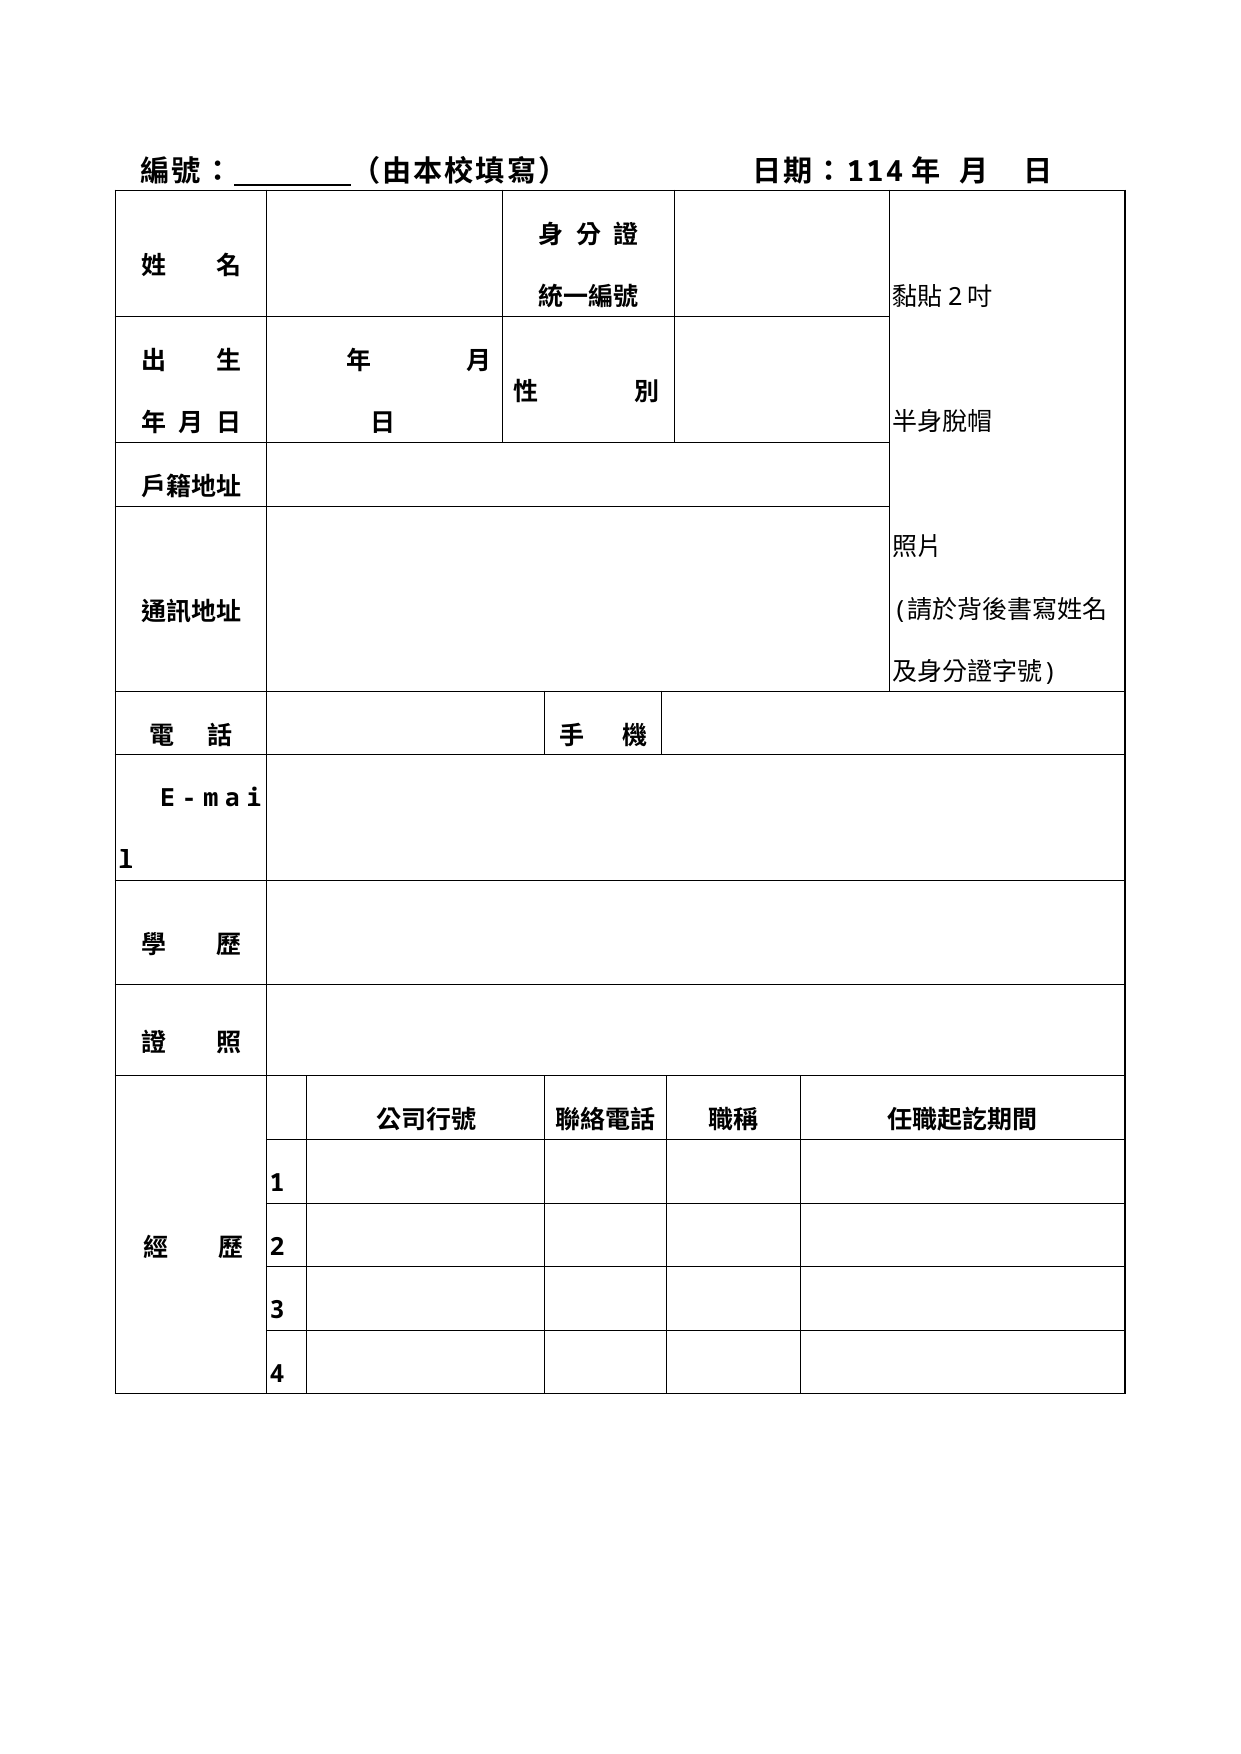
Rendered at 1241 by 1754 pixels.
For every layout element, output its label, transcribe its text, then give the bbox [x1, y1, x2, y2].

table_cell [801, 1267, 1124, 1329]
table_cell [307, 1204, 544, 1266]
table_cell 任職起訖期間 [801, 1076, 1124, 1139]
table_cell [801, 1140, 1124, 1202]
table_cell 通訊地址 [116, 507, 266, 691]
table_cell 經 歷 [116, 1076, 266, 1393]
table_header [675, 191, 889, 316]
table_cell 公司行號 [307, 1076, 544, 1139]
table_cell [307, 1331, 544, 1393]
table_cell 戶籍地址 [116, 443, 266, 506]
table_cell 性 別 [503, 317, 674, 442]
text 編號： （由本校填寫） 日期：114年 月 日 [118, 127, 1122, 189]
table_header 身 分 證 統一編號 [503, 191, 674, 316]
table_cell [545, 1331, 666, 1393]
table_cell 學 歷 [116, 881, 266, 984]
table_cell 2 [267, 1204, 306, 1266]
table_cell [267, 755, 1124, 880]
table_cell 3 [267, 1267, 306, 1329]
table_cell [267, 507, 889, 691]
table_header [267, 191, 502, 316]
table_cell [267, 1076, 306, 1139]
table_cell [307, 1267, 544, 1329]
table_cell 聯絡電話 [545, 1076, 666, 1139]
table_header 姓 名 [116, 191, 266, 316]
table_cell [662, 692, 1124, 754]
table_cell 1 [267, 1140, 306, 1202]
table_cell 4 [267, 1331, 306, 1393]
table_cell [307, 1140, 544, 1202]
table_cell 年 月 日 [267, 317, 502, 442]
table_cell [801, 1331, 1124, 1393]
table_cell [545, 1204, 666, 1266]
table_cell 職稱 [667, 1076, 800, 1139]
table_cell 出 生 年 月 日 [116, 317, 266, 442]
table_cell [667, 1204, 800, 1266]
table_cell [267, 985, 1124, 1075]
table_cell 手 機 [545, 692, 661, 754]
table_cell [667, 1267, 800, 1329]
table_cell [267, 443, 889, 506]
table_cell 電 話 [116, 692, 266, 754]
table_cell [801, 1204, 1124, 1266]
table_cell [667, 1331, 800, 1393]
table_cell [545, 1140, 666, 1202]
table_cell [675, 317, 889, 442]
table_cell [267, 881, 1124, 984]
table_header 黏貼2吋 半身脫帽 照片 (請於背後書寫姓名及身分證字號) [890, 191, 1124, 691]
table_cell E - m a i l [116, 755, 266, 880]
table_cell 證 照 [116, 985, 266, 1075]
table_cell [545, 1267, 666, 1329]
table_cell [667, 1140, 800, 1202]
table_cell [267, 692, 544, 754]
